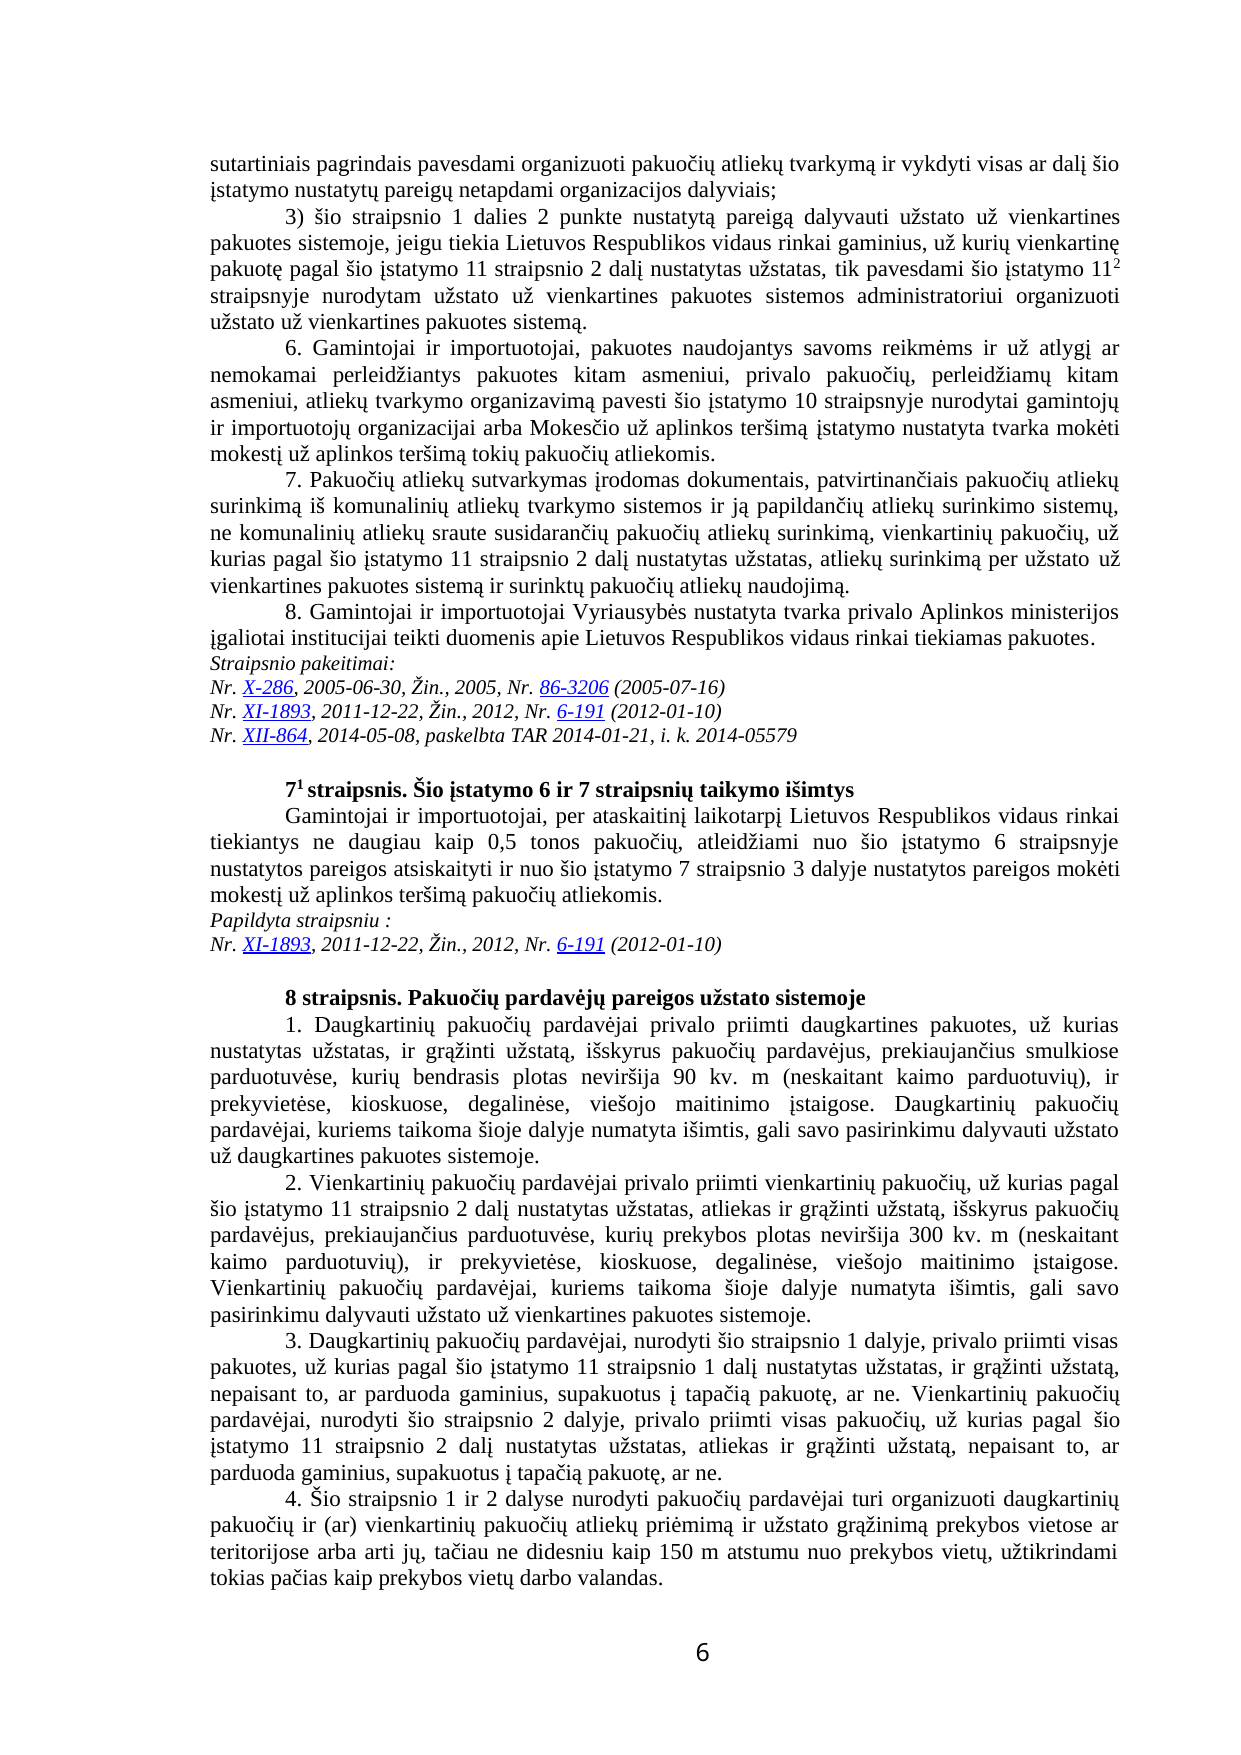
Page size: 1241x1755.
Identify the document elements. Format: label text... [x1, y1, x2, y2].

text Nr. X-286, 2005-06-30, Žin., 2005, Nr. 86-3206 (2005-07-16) [210, 675, 1120, 699]
text sutartiniais pagrindais pavesdami organizuoti pakuočių atliekų tvarkymą ir vykdyti visas ar dalį šio įstatymo nustatytų pareigų netapdami organizacijos dalyviais; [210, 150, 1120, 203]
text 6. Gamintojai ir importuotojai, pakuotes naudojantys savoms reikmėms ir už atlygį ar nemokamai perleidžiantys pakuotes kitam asmeniui, privalo pakuočių, perleidžiamų kitam asmeniui, atliekų tvarkymo organizavimą pavesti šio įstatymo 10 straipsnyje nurodytai gamintojų ir importuotojų organizacijai arba Mokesčio už aplinkos teršimą įstatymo nustatyta tvarka mokėti mokestį už aplinkos teršimą tokių pakuočių atliekomis. [210, 334, 1120, 466]
text 4. Šio straipsnio 1 ir 2 dalyse nurodyti pakuočių pardavėjai turi organizuoti daugkartinių pakuočių ir (ar) vienkartinių pakuočių atliekų priėmimą ir užstato grąžinimą prekybos vietose ar teritorijose arba arti jų, tačiau ne didesniu kaip 150 m atstumu nuo prekybos vietų, užtikrindami tokias pačias kaip prekybos vietų darbo valandas. [210, 1485, 1120, 1591]
text 2. Vienkartinių pakuočių pardavėjai privalo priimti vienkartinių pakuočių, už kurias pagal šio įstatymo 11 straipsnio 2 dalį nustatytas užstatas, atliekas ir grąžinti užstatą, išskyrus pakuočių pardavėjus, prekiaujančius parduotuvėse, kurių prekybos plotas neviršija 300 kv. m (neskaitant kaimo parduotuvių), ir prekyvietėse, kioskuose, degalinėse, viešojo maitinimo įstaigose. Vienkartinių pakuočių pardavėjai, kuriems taikoma šioje dalyje numatyta išimtis, gali savo pasirinkimu dalyvauti užstato už vienkartines pakuotes sistemoje. [210, 1169, 1120, 1327]
text 3) šio straipsnio 1 dalies 2 punkte nustatytą pareigą dalyvauti užstato už vienkartines pakuotes sistemoje, jeigu tiekia Lietuvos Respublikos vidaus rinkai gaminius, už kurių vienkartinę pakuotę pagal šio įstatymo 11 straipsnio 2 dalį nustatytas užstatas, tik pavesdami šio įstatymo 112 straipsnyje nurodytam užstato už vienkartines pakuotes sistemos administratoriui organizuoti užstato už vienkartines pakuotes sistemą. [210, 203, 1120, 334]
text 3. Daugkartinių pakuočių pardavėjai, nurodyti šio straipsnio 1 dalyje, privalo priimti visas pakuotes, už kurias pagal šio įstatymo 11 straipsnio 1 dalį nustatytas užstatas, ir grąžinti užstatą, nepaisant to, ar parduoda gaminius, supakuotus į tapačią pakuotę, ar ne. Vienkartinių pakuočių pardavėjai, nurodyti šio straipsnio 2 dalyje, privalo priimti visas pakuočių, už kurias pagal šio įstatymo 11 straipsnio 2 dalį nustatytas užstatas, atliekas ir grąžinti užstatą, nepaisant to, ar parduoda gaminius, supakuotus į tapačią pakuotę, ar ne. [210, 1327, 1120, 1485]
text Nr. XI-1893, 2011-12-22, Žin., 2012, Nr. 6-191 (2012-01-10) [210, 699, 1120, 723]
text 71 straipsnis. Šio įstatymo 6 ir 7 straipsnių taikymo išimtys [210, 776, 1120, 802]
text 8. Gamintojai ir importuotojai Vyriausybės nustatyta tvarka privalo Aplinkos ministerijos įgaliotai institucijai teikti duomenis apie Lietuvos Respublikos vidaus rinkai tiekiamas pakuotes. [210, 598, 1120, 651]
text Straipsnio pakeitimai: [210, 651, 1120, 675]
text 7. Pakuočių atliekų sutvarkymas įrodomas dokumentais, patvirtinančiais pakuočių atliekų surinkimą iš komunalinių atliekų tvarkymo sistemos ir ją papildančių atliekų surinkimo sistemų, ne komunalinių atliekų sraute susidarančių pakuočių atliekų surinkimą, vienkartinių pakuočių, už kurias pagal šio įstatymo 11 straipsnio 2 dalį nustatytas užstatas, atliekų surinkimą per užstato už vienkartines pakuotes sistemą ir surinktų pakuočių atliekų naudojimą. [210, 466, 1120, 598]
text Nr. XI-1893, 2011-12-22, Žin., 2012, Nr. 6-191 (2012-01-10) [210, 932, 1120, 956]
text Gamintojai ir importuotojai, per ataskaitinį laikotarpį Lietuvos Respublikos vidaus rinkai tiekiantys ne daugiau kaip 0,5 tonos pakuočių, atleidžiami nuo šio įstatymo 6 straipsnyje nustatytos pareigos atsiskaityti ir nuo šio įstatymo 7 straipsnio 3 dalyje nustatytos pareigos mokėti mokestį už aplinkos teršimą pakuočių atliekomis. [210, 802, 1120, 907]
text Nr. XII-864, 2014-05-08, paskelbta TAR 2014-01-21, i. k. 2014-05579 [210, 723, 1120, 747]
text Papildyta straipsniu : [210, 907, 1120, 932]
text 8 straipsnis. Pakuočių pardavėjų pareigos užstato sistemoje [210, 984, 1120, 1011]
text 1. Daugkartinių pakuočių pardavėjai privalo priimti daugkartines pakuotes, už kurias nustatytas užstatas, ir grąžinti užstatą, išskyrus pakuočių pardavėjus, prekiaujančius smulkiose parduotuvėse, kurių bendrasis plotas neviršija 90 kv. m (neskaitant kaimo parduotuvių), ir prekyvietėse, kioskuose, degalinėse, viešojo maitinimo įstaigose. Daugkartinių pakuočių pardavėjai, kuriems taikoma šioje dalyje numatyta išimtis, gali savo pasirinkimu dalyvauti užstato už daugkartines pakuotes sistemoje. [210, 1011, 1120, 1169]
